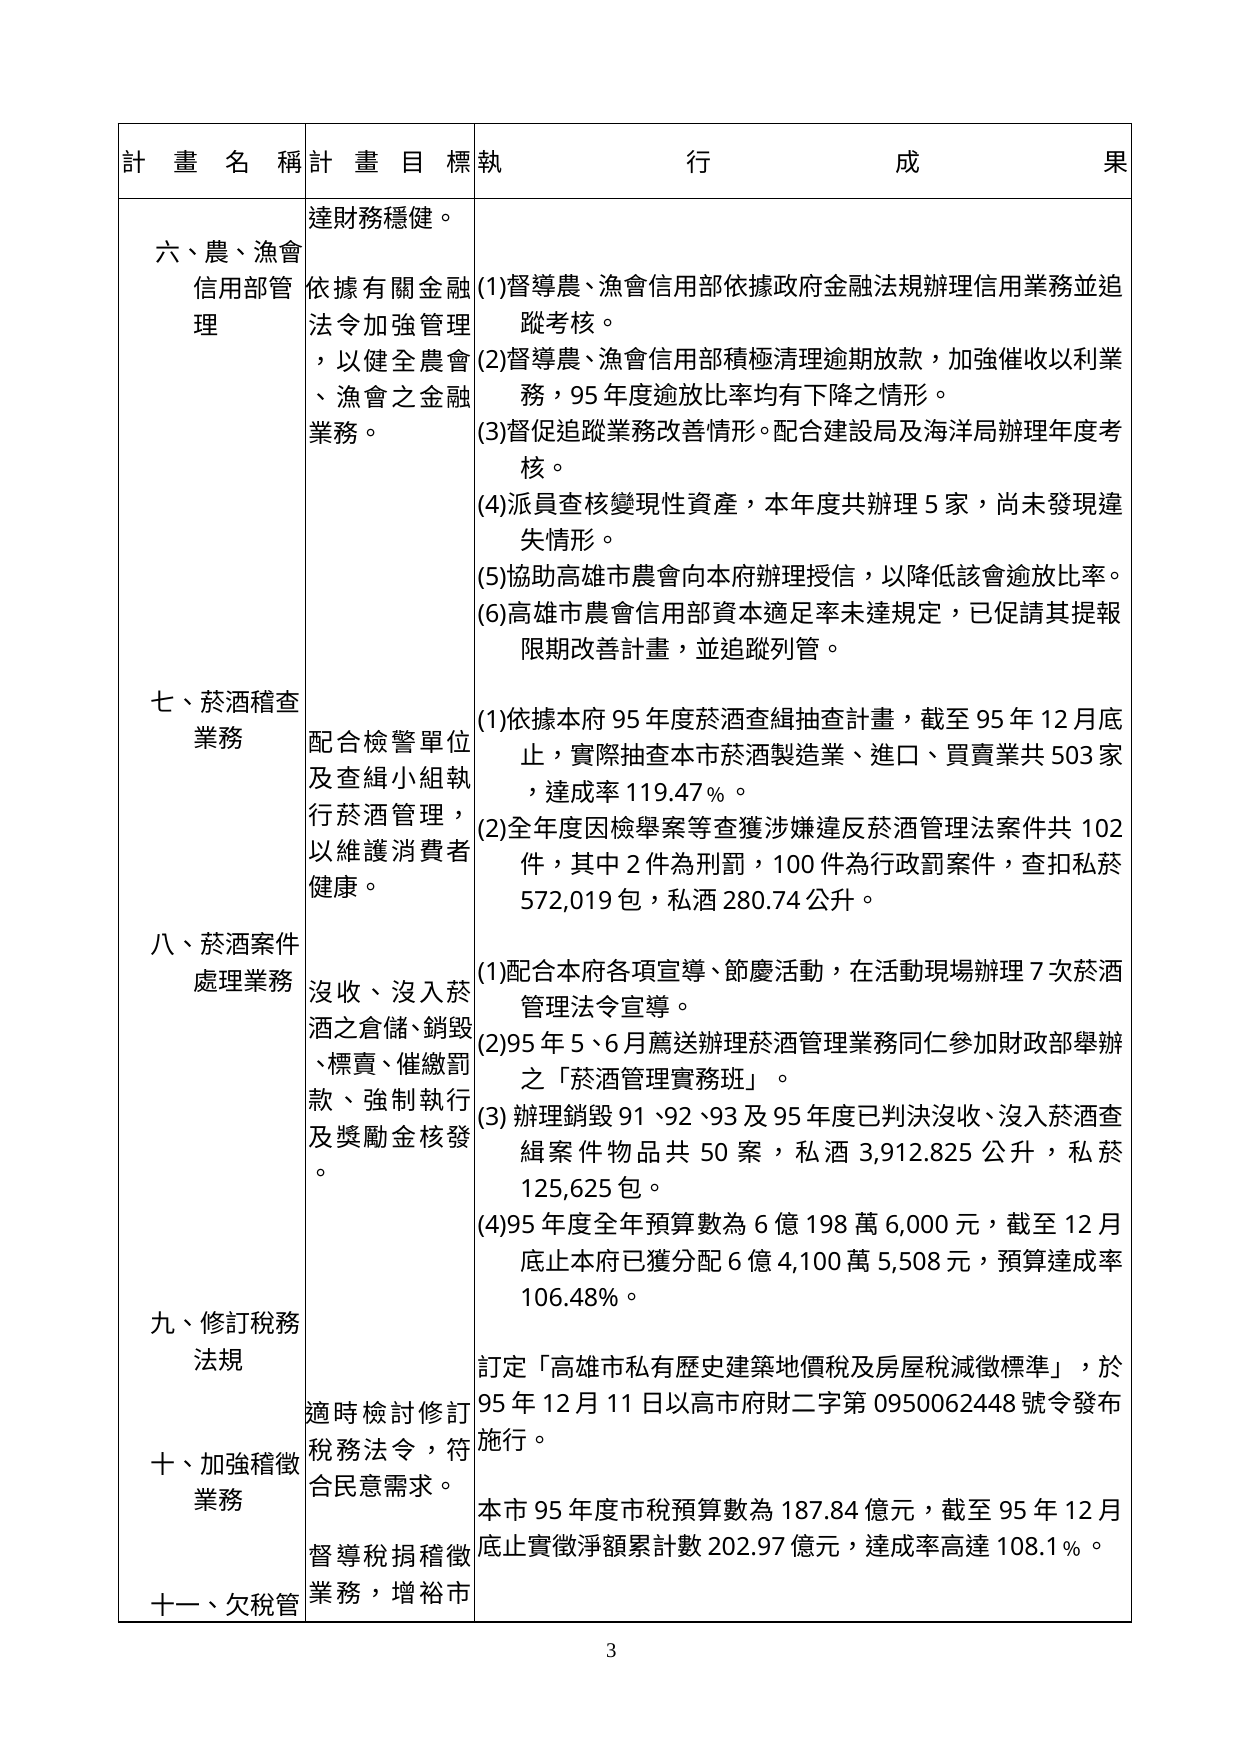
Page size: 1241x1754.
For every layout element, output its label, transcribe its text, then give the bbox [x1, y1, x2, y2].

table_cell (1)督導農、漁會信用部依據政府金融法規辦理信用業務並追蹤考核。 (2)督導農、漁會信用部積極清理逾期放款，加強催收以利業務，95年度逾放比率均有下降之情形。 (3)督促追蹤業務改善情形。配合建設局及海洋局辦理年度考核。 (4)派員查核變現性資產，本年度共辦理5家，尚未發現違失情形。 (5)協助高雄市農會向本府辦理授信，以降低該會逾放比率。 (6)高雄市農會信用部資本適足率未達規定，已促請其提報限期改善計畫，並追蹤列管。 (1)依據本府95年度菸酒查緝抽查計畫，截至95年12月底止，實際抽查本市菸酒製造業、進口、買賣業共503家，達成率119.47﹪。 (2)全年度因檢舉案等查獲涉嫌違反菸酒管理法案件共102件，其中2件為刑罰，100件為行政罰案件，查扣私菸572,019包，私酒280.74公升。 (1)配合本府各項宣導、節慶活動，在活動現場辦理7次菸酒管理法令宣導。 (2)95年5、6月薦送辦理菸酒管理業務同仁參加財政部舉辦之「菸酒管理實務班」。 (3) 辦理銷毀91、92、93及95年度已判決沒收、沒入菸酒查緝案件物品共50案，私酒3,912.825公升，私菸125,625包。 (4)95年度全年預算數為6億198萬6,000元，截至12月底止本府已獲分配6億4,100萬5,508元，預算達成率106.48%。 訂定「高雄市私有歷史建築地價稅及房屋稅減徵標準」，於95年12月11日以高市府財二字第0950062448號令發布施行。 本市95年度市稅預算數為187.84億元，截至95年12月底止實徵淨額累計數202.97億元，達成率高達108.1﹪。 [475, 199, 1131, 1621]
table_header 執行成果 [475, 124, 1131, 198]
table_cell 達財務穩健。 依據有關金融法令加強管理，以健全農會、漁會之金融業務。 配合檢警單位及查緝小組執行菸酒管理，以維護消費者健康。 沒收、沒入菸酒之倉儲、銷毀、標賣、催繳罰款、強制執行及獎勵金核發。 適時檢討修訂稅務法令，符合民意需求。 督導稅捐稽徵業務，增裕市 [306, 199, 474, 1621]
table_header 計畫名稱 [119, 124, 305, 198]
table_header 計畫目標 [306, 124, 474, 198]
table_cell 六、農、漁會信用部管理 七、菸酒稽查業務 八、菸酒案件處理業務 九、修訂稅務法規 十、加強稽徵業務 十一、欠稅管 [119, 199, 305, 1621]
